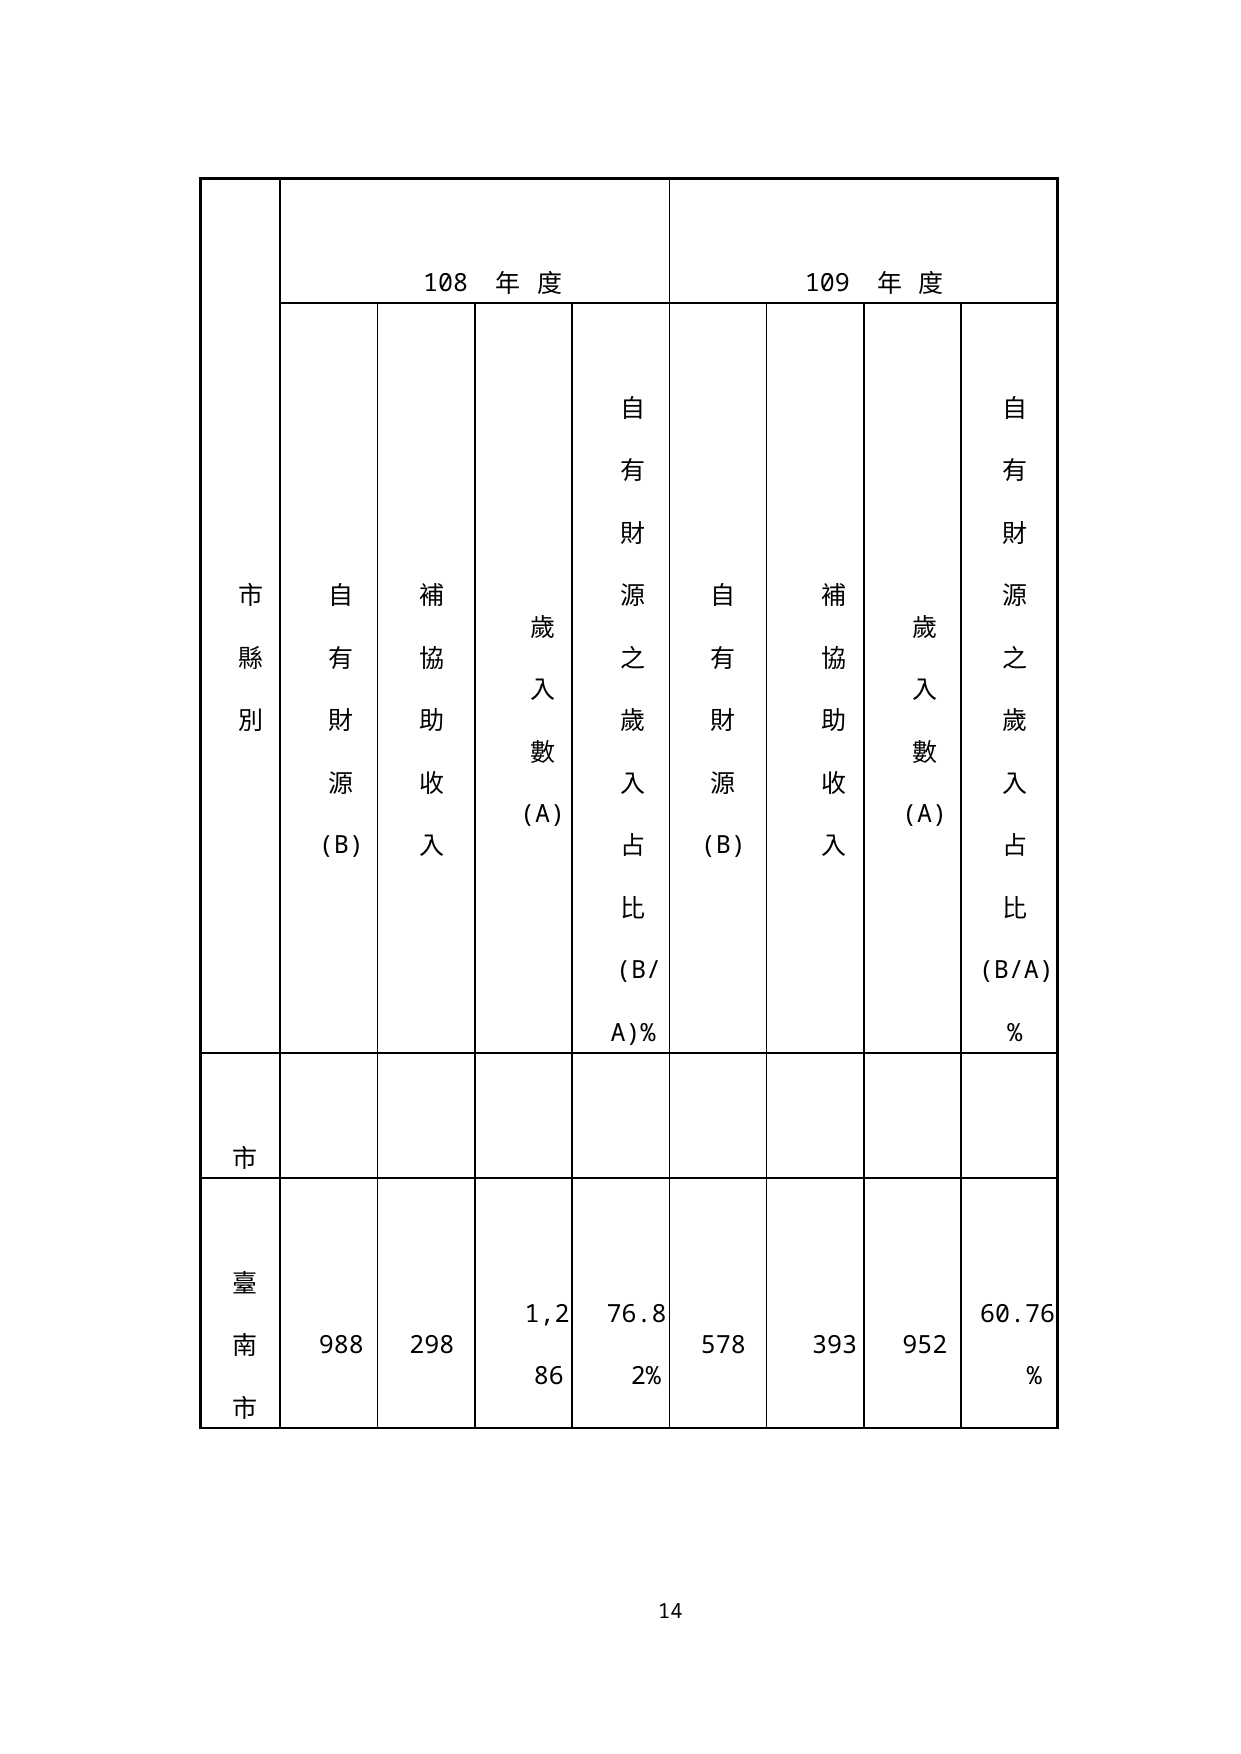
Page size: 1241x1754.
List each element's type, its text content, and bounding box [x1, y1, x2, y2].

table_cell [281, 1054, 377, 1177]
table_cell [670, 1054, 766, 1177]
table_cell [573, 1054, 669, 1177]
table_cell 市 [202, 1054, 279, 1177]
table_cell 76.82% [573, 1179, 669, 1427]
table_header 108年度 [281, 180, 669, 302]
table_cell 自有財源之歲入占比(B/A)% [962, 304, 1056, 1052]
table_cell [378, 1054, 474, 1177]
table_cell 自有財源之歲入占比(B/A)% [573, 304, 669, 1052]
table_cell 歲入數(A) [865, 304, 960, 1052]
table_cell 952 [865, 1179, 960, 1427]
table_cell 60.76% [962, 1179, 1056, 1427]
table_cell 補協助收入 [378, 304, 474, 1052]
table_cell 988 [281, 1179, 377, 1427]
table_cell 自有財源(B) [670, 304, 766, 1052]
table_cell 393 [767, 1179, 863, 1427]
table_cell 298 [378, 1179, 474, 1427]
table_cell 補協助收入 [767, 304, 863, 1052]
table_cell 578 [670, 1179, 766, 1427]
table_cell 自有財源(B) [281, 304, 377, 1052]
table_cell 1,286 [476, 1179, 571, 1427]
table_cell 歲入數(A) [476, 304, 571, 1052]
table_header 109年度 [670, 180, 1056, 302]
table_header 市縣別 [202, 180, 279, 1052]
table_cell [767, 1054, 863, 1177]
table_cell [865, 1054, 960, 1177]
table_cell [476, 1054, 571, 1177]
table_cell [962, 1054, 1056, 1177]
table_cell 臺南市 [202, 1179, 279, 1427]
